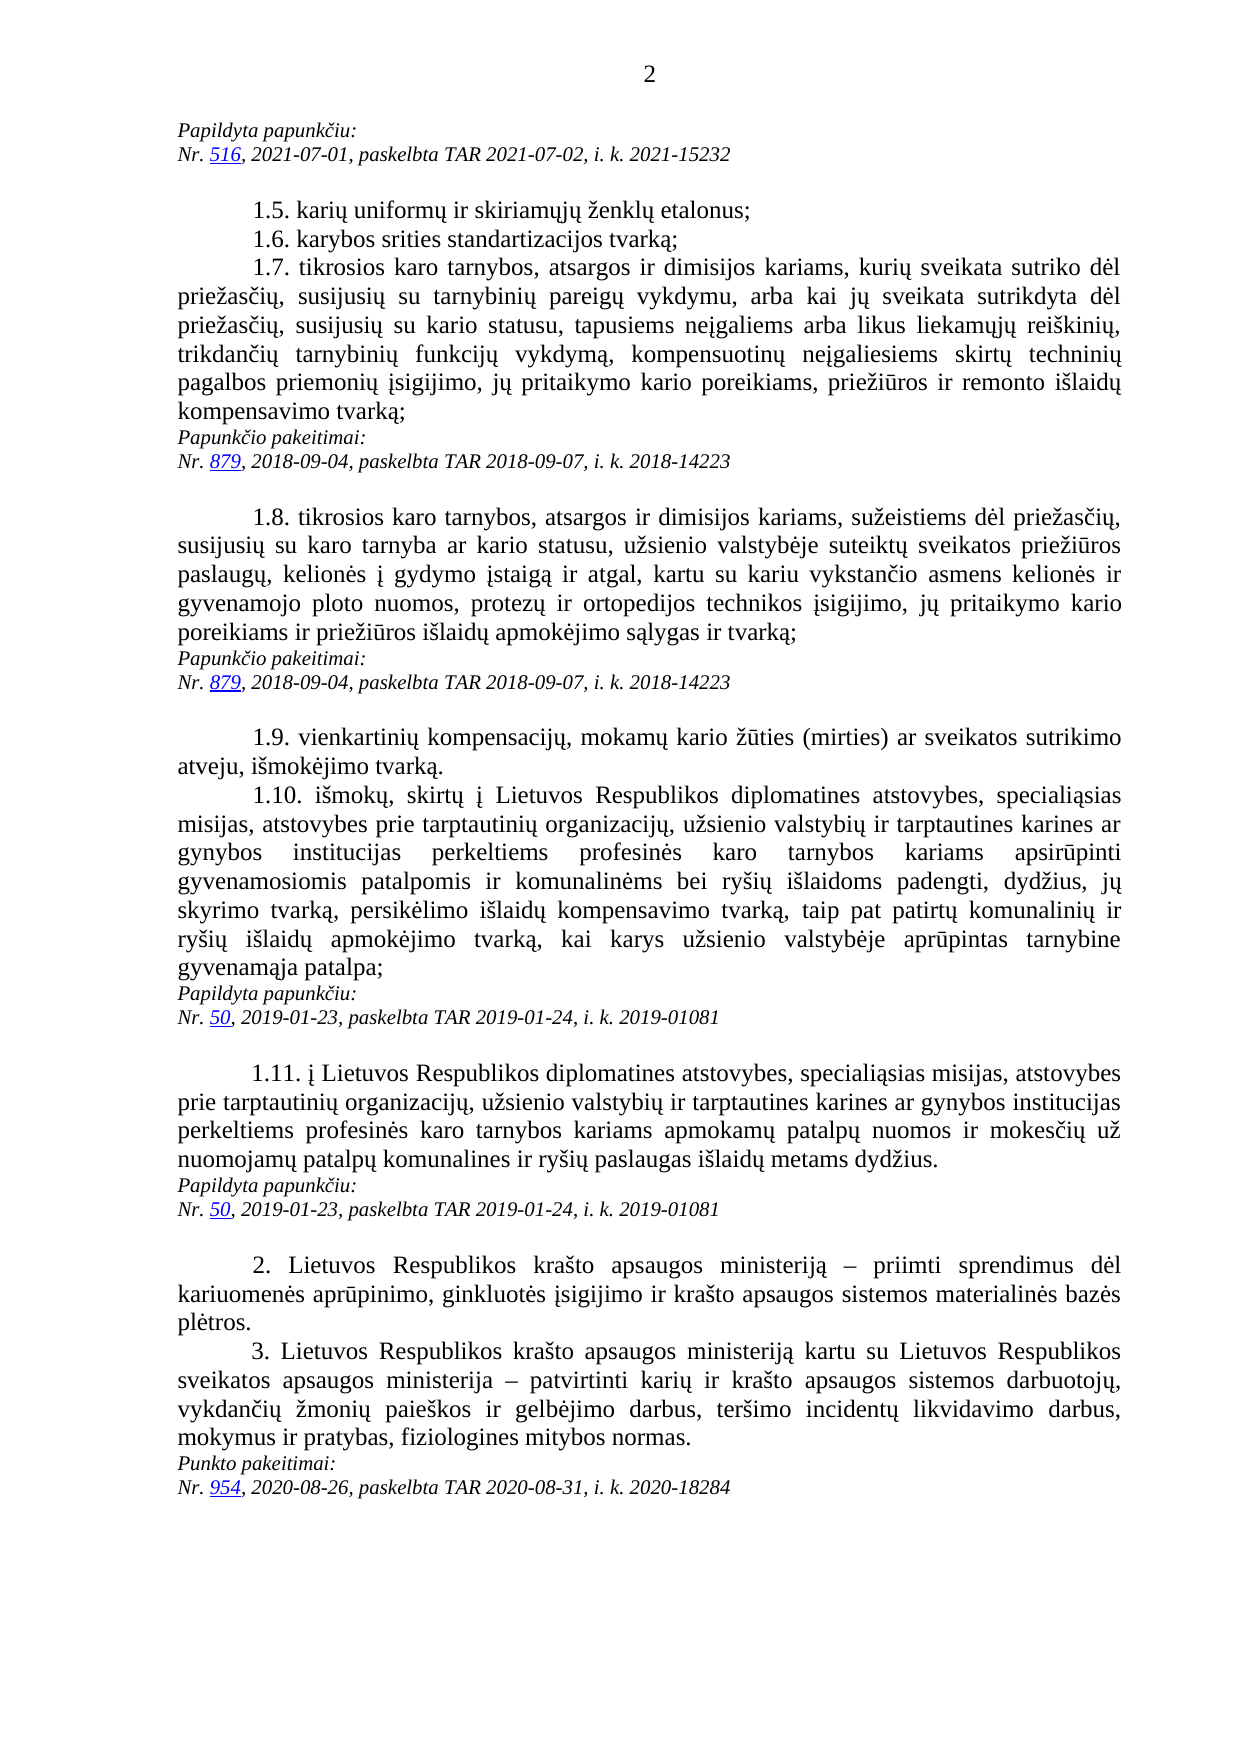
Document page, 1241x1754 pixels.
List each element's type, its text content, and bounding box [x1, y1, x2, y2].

text 2. Lietuvos Respublikos krašto apsaugos ministeriją – priimti sprendimus dėl kariuomenės aprūpinimo, ginkluotės įsigijimo ir krašto apsaugos sistemos materialinės bazės plėtros. [177, 1250, 1122, 1336]
text 1.11. į Lietuvos Respublikos diplomatines atstovybes, specialiąsias misijas, atstovybes prie tarptautinių organizacijų, užsienio valstybių ir tarptautines karines ar gynybos institucijas perkeltiems profesinės karo tarnybos kariams apmokamų patalpų nuomos ir mokesčių už nuomojamų patalpų komunalines ir ryšių paslaugas išlaidų metams dydžius. [177, 1058, 1122, 1173]
text Nr. 516, 2021-07-01, paskelbta TAR 2021-07-02, i. k. 2021-15232 [177, 142, 1122, 166]
text Nr. 879, 2018-09-04, paskelbta TAR 2018-09-07, i. k. 2018-14223 [177, 670, 1122, 694]
text 1.5. karių uniformų ir skiriamųjų ženklų etalonus; [177, 195, 1122, 224]
text 1.8. tikrosios karo tarnybos, atsargos ir dimisijos kariams, sužeistiems dėl priežasčių, susijusių su karo tarnyba ar kario statusu, užsienio valstybėje suteiktų sveikatos priežiūros paslaugų, kelionės į gydymo įstaigą ir atgal, kartu su kariu vykstančio asmens kelionės ir gyvenamojo ploto nuomos, protezų ir ortopedijos technikos įsigijimo, jų pritaikymo kario poreikiams ir priežiūros išlaidų apmokėjimo sąlygas ir tvarką; [177, 502, 1122, 646]
text 1.6. karybos srities standartizacijos tvarką; [177, 224, 1122, 252]
text Papunkčio pakeitimai: [177, 646, 1122, 670]
text Papildyta papunkčiu: [177, 118, 1122, 142]
text Nr. 954, 2020-08-26, paskelbta TAR 2020-08-31, i. k. 2020-18284 [177, 1475, 1122, 1499]
text Punkto pakeitimai: [177, 1451, 1122, 1475]
text 1.7. tikrosios karo tarnybos, atsargos ir dimisijos kariams, kurių sveikata sutriko dėl priežasčių, susijusių su tarnybinių pareigų vykdymu, arba kai jų sveikata sutrikdyta dėl priežasčių, susijusių su kario statusu, tapusiems neįgaliems arba likus liekamųjų reiškinių, trikdančių tarnybinių funkcijų vykdymą, kompensuotinų neįgaliesiems skirtų techninių pagalbos priemonių įsigijimo, jų pritaikymo kario poreikiams, priežiūros ir remonto išlaidų kompensavimo tvarką; [177, 252, 1122, 425]
text Nr. 50, 2019-01-23, paskelbta TAR 2019-01-24, i. k. 2019-01081 [177, 1005, 1122, 1029]
text 1.9. vienkartinių kompensacijų, mokamų kario žūties (mirties) ar sveikatos sutrikimo atveju, išmokėjimo tvarką. [177, 722, 1122, 780]
text 1.10. išmokų, skirtų į Lietuvos Respublikos diplomatines atstovybes, specialiąsias misijas, atstovybes prie tarptautinių organizacijų, užsienio valstybių ir tarptautines karines ar gynybos institucijas perkeltiems profesinės karo tarnybos kariams apsirūpinti gyvenamosiomis patalpomis ir komunalinėms bei ryšių išlaidoms padengti, dydžius, jų skyrimo tvarką, persikėlimo išlaidų kompensavimo tvarką, taip pat patirtų komunalinių ir ryšių išlaidų apmokėjimo tvarką, kai karys užsienio valstybėje aprūpintas tarnybine gyvenamąja patalpa; [177, 780, 1122, 981]
text Papunkčio pakeitimai: [177, 425, 1122, 449]
text Nr. 879, 2018-09-04, paskelbta TAR 2018-09-07, i. k. 2018-14223 [177, 449, 1122, 473]
text Nr. 50, 2019-01-23, paskelbta TAR 2019-01-24, i. k. 2019-01081 [177, 1197, 1122, 1221]
text Papildyta papunkčiu: [177, 981, 1122, 1005]
text Papildyta papunkčiu: [177, 1173, 1122, 1197]
text 3. Lietuvos Respublikos krašto apsaugos ministeriją kartu su Lietuvos Respublikos sveikatos apsaugos ministerija – patvirtinti karių ir krašto apsaugos sistemos darbuotojų, vykdančių žmonių paieškos ir gelbėjimo darbus, teršimo incidentų likvidavimo darbus, mokymus ir pratybas, fiziologines mitybos normas. [177, 1336, 1122, 1451]
